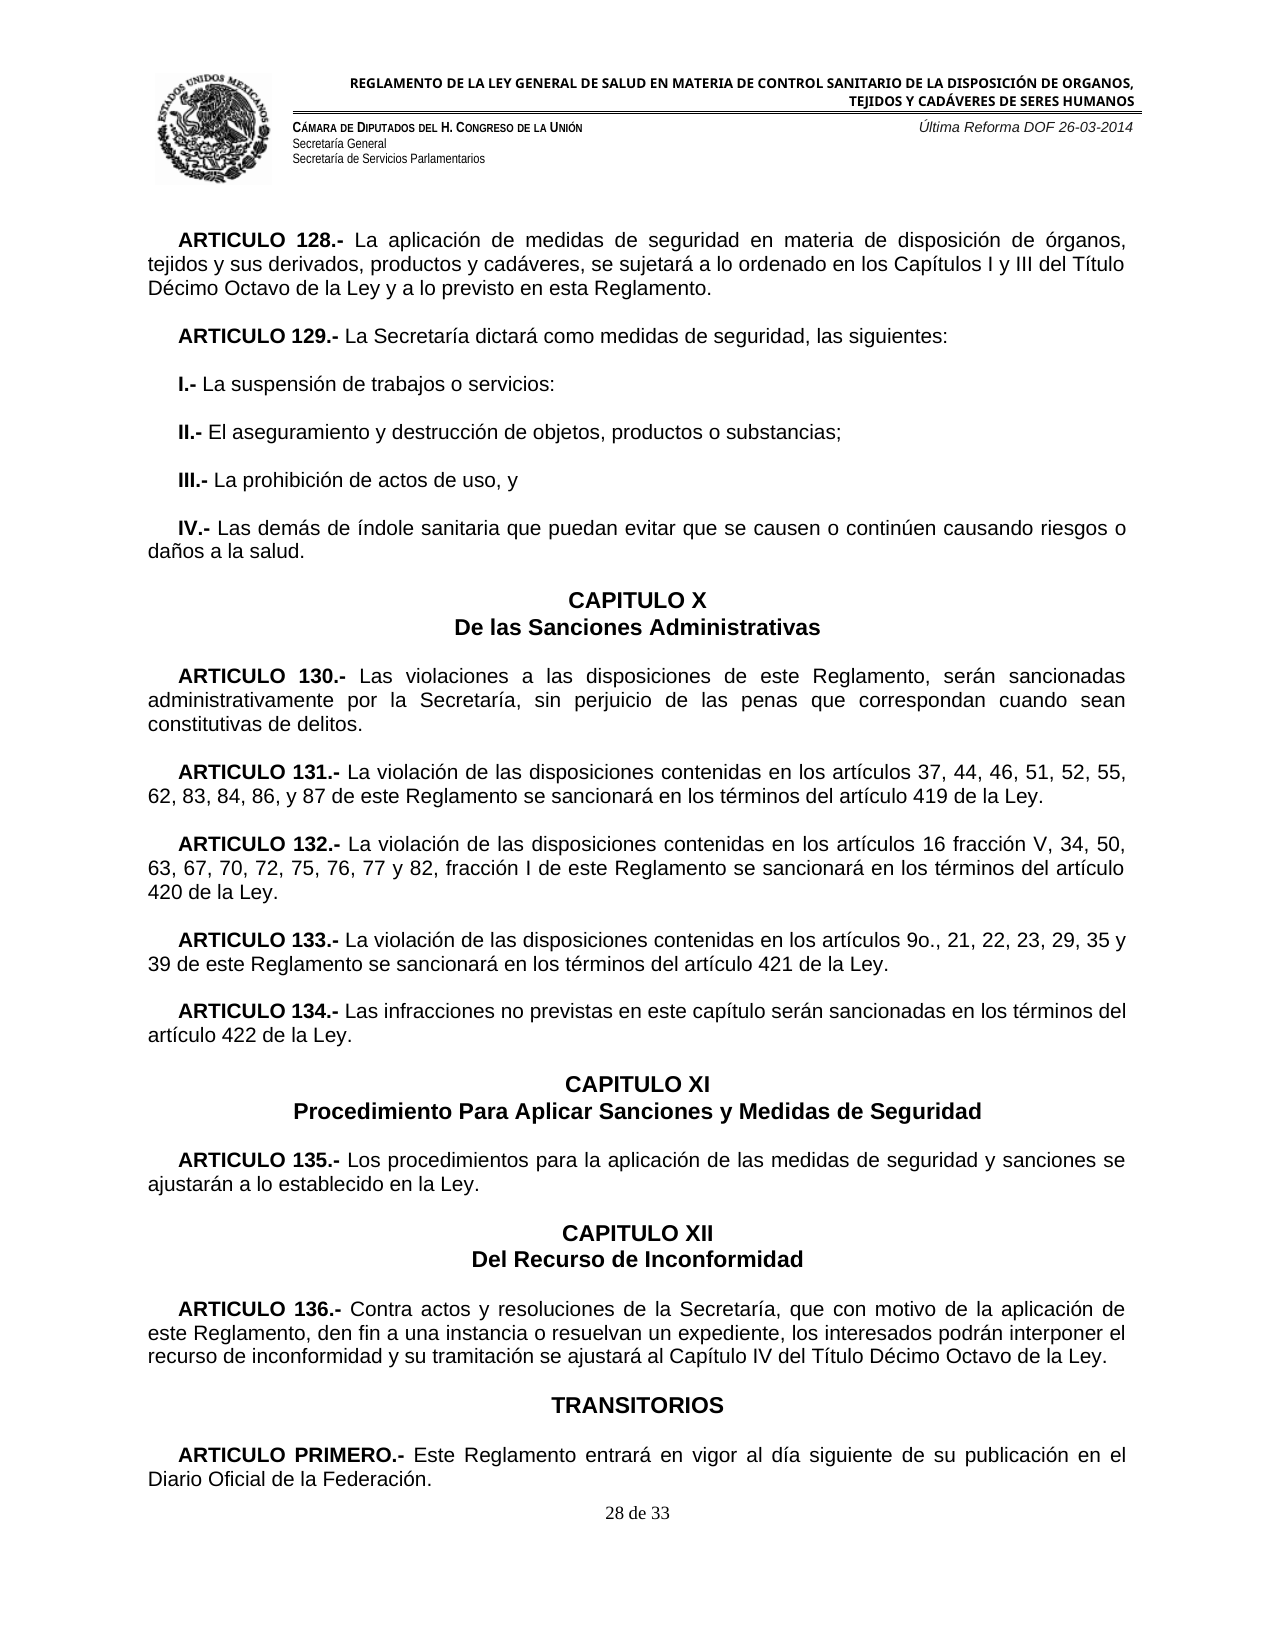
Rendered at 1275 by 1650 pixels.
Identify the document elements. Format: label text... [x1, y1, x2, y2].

text ARTICULO 134.- Las infracciones no previstas en este capítulo serán sancionadas en los términos del artículo 422 de la Ley. [148, 999, 1127, 1047]
text CAPITULO X [148, 587, 1127, 614]
text ARTICULO 129.- La Secretaría dictará como medidas de seguridad, las siguientes: [148, 324, 1127, 348]
text I.- La suspensión de trabajos o servicios: [148, 372, 1127, 396]
text ARTICULO 135.- Los procedimientos para la aplicación de las medidas de seguridad y sanciones se ajustarán a lo establecido en la Ley. [148, 1148, 1127, 1196]
text CAPITULO XI [148, 1071, 1127, 1098]
text ARTICULO PRIMERO.- Este Reglamento entrará en vigor al día siguiente de su publicación en el Diario Oficial de la Federación. [148, 1443, 1127, 1491]
text Procedimiento Para Aplicar Sanciones y Medidas de Seguridad [148, 1098, 1127, 1124]
text ARTICULO 128.- La aplicación de medidas de seguridad en materia de disposición de órganos, tejidos y sus derivados, productos y cadáveres, se sujetará a lo ordenado en los Capítulos I y III del Título Décimo Octavo de la Ley y a lo previsto en esta Reglamento. [148, 228, 1127, 300]
text ARTICULO 133.- La violación de las disposiciones contenidas en los artículos 9o., 21, 22, 23, 29, 35 y 39 de este Reglamento se sancionará en los términos del artículo 421 de la Ley. [148, 927, 1127, 975]
text ARTICULO 136.- Contra actos y resoluciones de la Secretaría, que con motivo de la aplicación de este Reglamento, den fin a una instancia o resuelvan un expediente, los interesados podrán interponer el recurso de inconformidad y su tramitación se ajustará al Capítulo IV del Título Décimo Octavo de la Ley. [148, 1296, 1127, 1368]
text II.- El aseguramiento y destrucción de objetos, productos o substancias; [148, 419, 1127, 443]
text CAPITULO XII [148, 1220, 1127, 1246]
text IV.- Las demás de índole sanitaria que puedan evitar que se causen o continúen causando riesgos o daños a la salud. [148, 515, 1127, 563]
text TRANSITORIOS [148, 1392, 1127, 1419]
text Del Recurso de Inconformidad [148, 1246, 1127, 1272]
text ARTICULO 131.- La violación de las disposiciones contenidas en los artículos 37, 44, 46, 51, 52, 55, 62, 83, 84, 86, y 87 de este Reglamento se sancionará en los términos del artículo 419 de la Ley. [148, 760, 1127, 808]
text ARTICULO 132.- La violación de las disposiciones contenidas en los artículos 16 fracción V, 34, 50, 63, 67, 70, 72, 75, 76, 77 y 82, fracción I de este Reglamento se sancionará en los términos del artículo 420 de la Ley. [148, 832, 1127, 903]
text De las Sanciones Administrativas [148, 614, 1127, 640]
text ARTICULO 130.- Las violaciones a las disposiciones de este Reglamento, serán sancionadas administrativamente por la Secretaría, sin perjuicio de las penas que correspondan cuando sean constitutivas de delitos. [148, 664, 1127, 736]
text III.- La prohibición de actos de uso, y [148, 467, 1127, 491]
